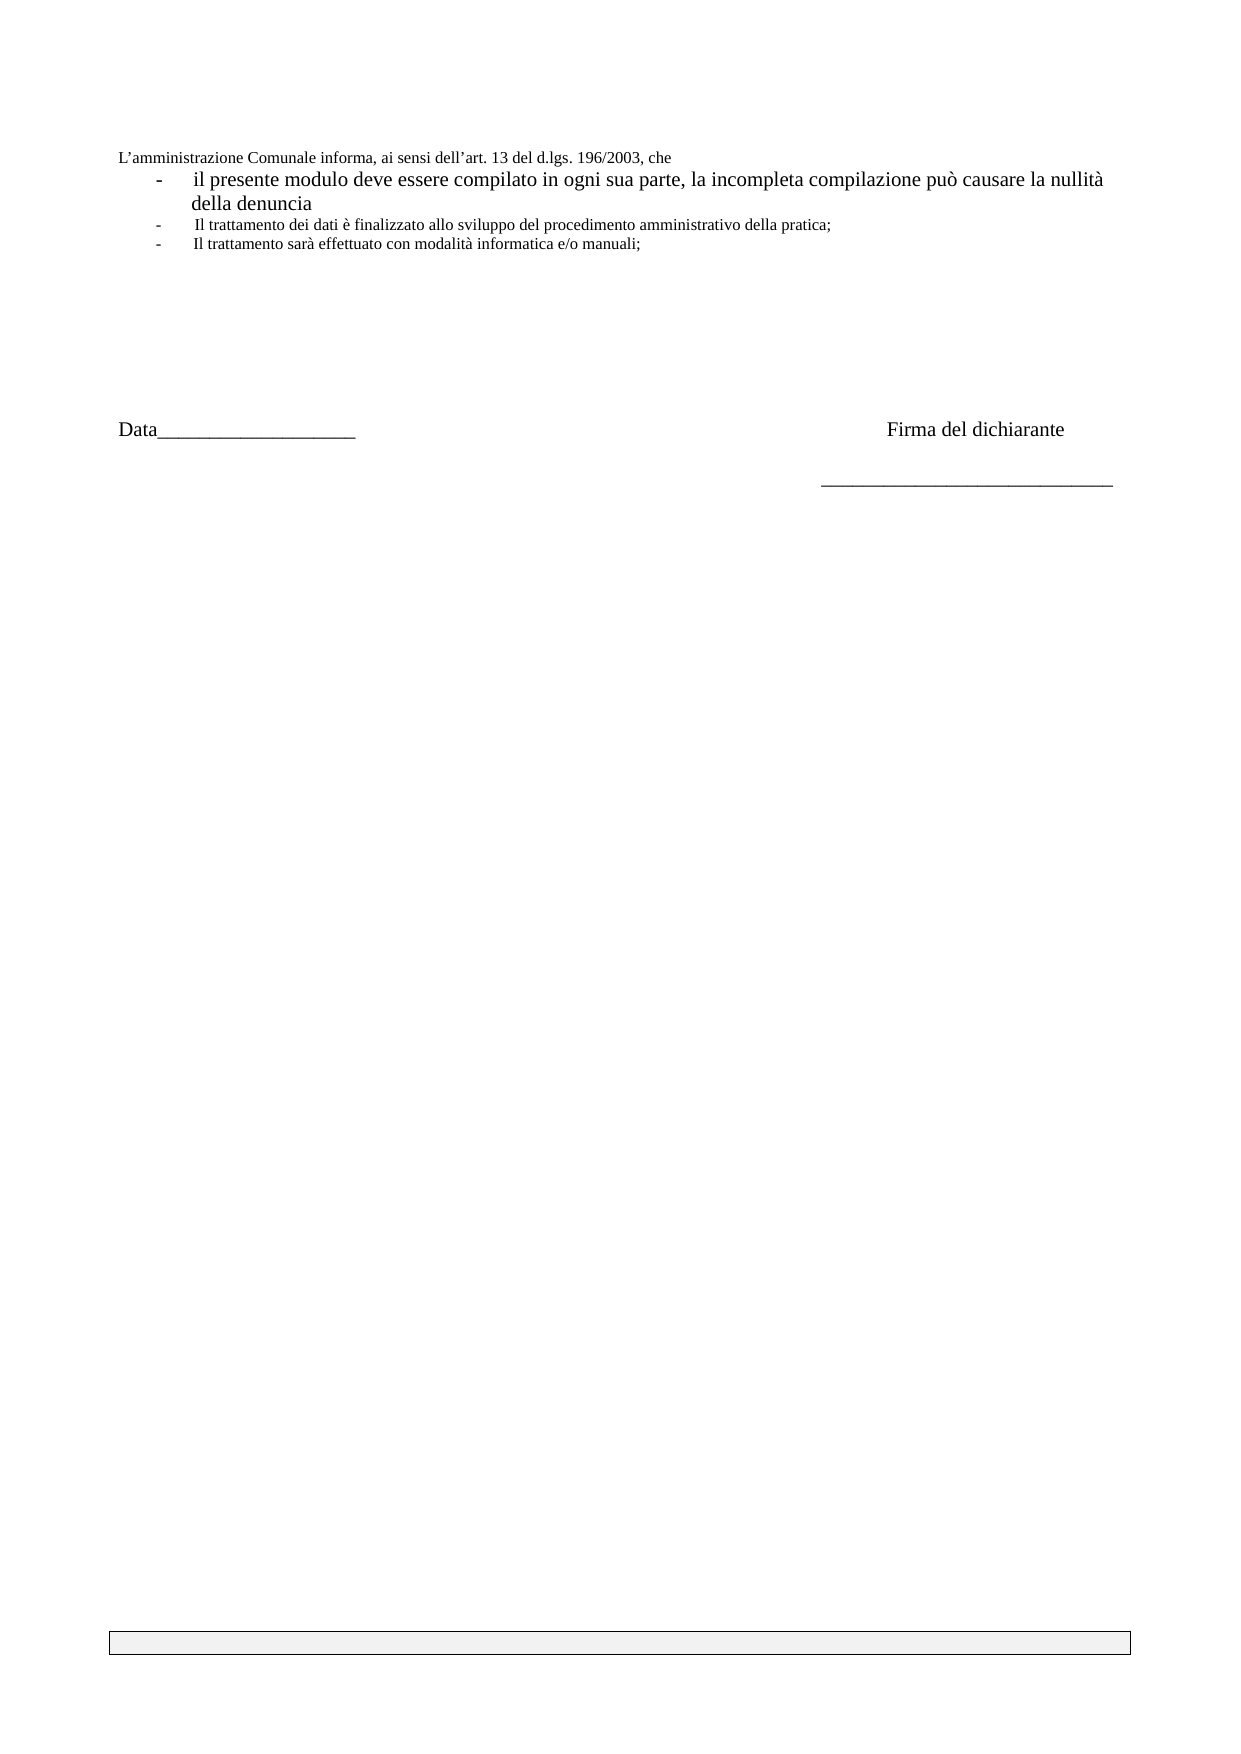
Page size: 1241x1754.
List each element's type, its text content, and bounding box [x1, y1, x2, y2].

text della denuncia [118, 191, 1122, 215]
text Data___________________ Firma del dichiarante [118, 417, 1122, 441]
text ____________________________ [118, 465, 1122, 489]
list il presente modulo deve essere compilato in ogni sua parte, la incompleta compilazione può causare la nullità [156, 167, 1122, 191]
text L’amministrazione Comunale informa, ai sensi dell’art. 13 del d.lgs. 196/2003, che [118, 148, 1122, 167]
text - Il trattamento dei dati è finalizzato allo sviluppo del procedimento amministrativo della pratica; [118, 215, 1122, 234]
list Il trattamento sarà effettuato con modalità informatica e/o manuali; [156, 234, 1122, 253]
